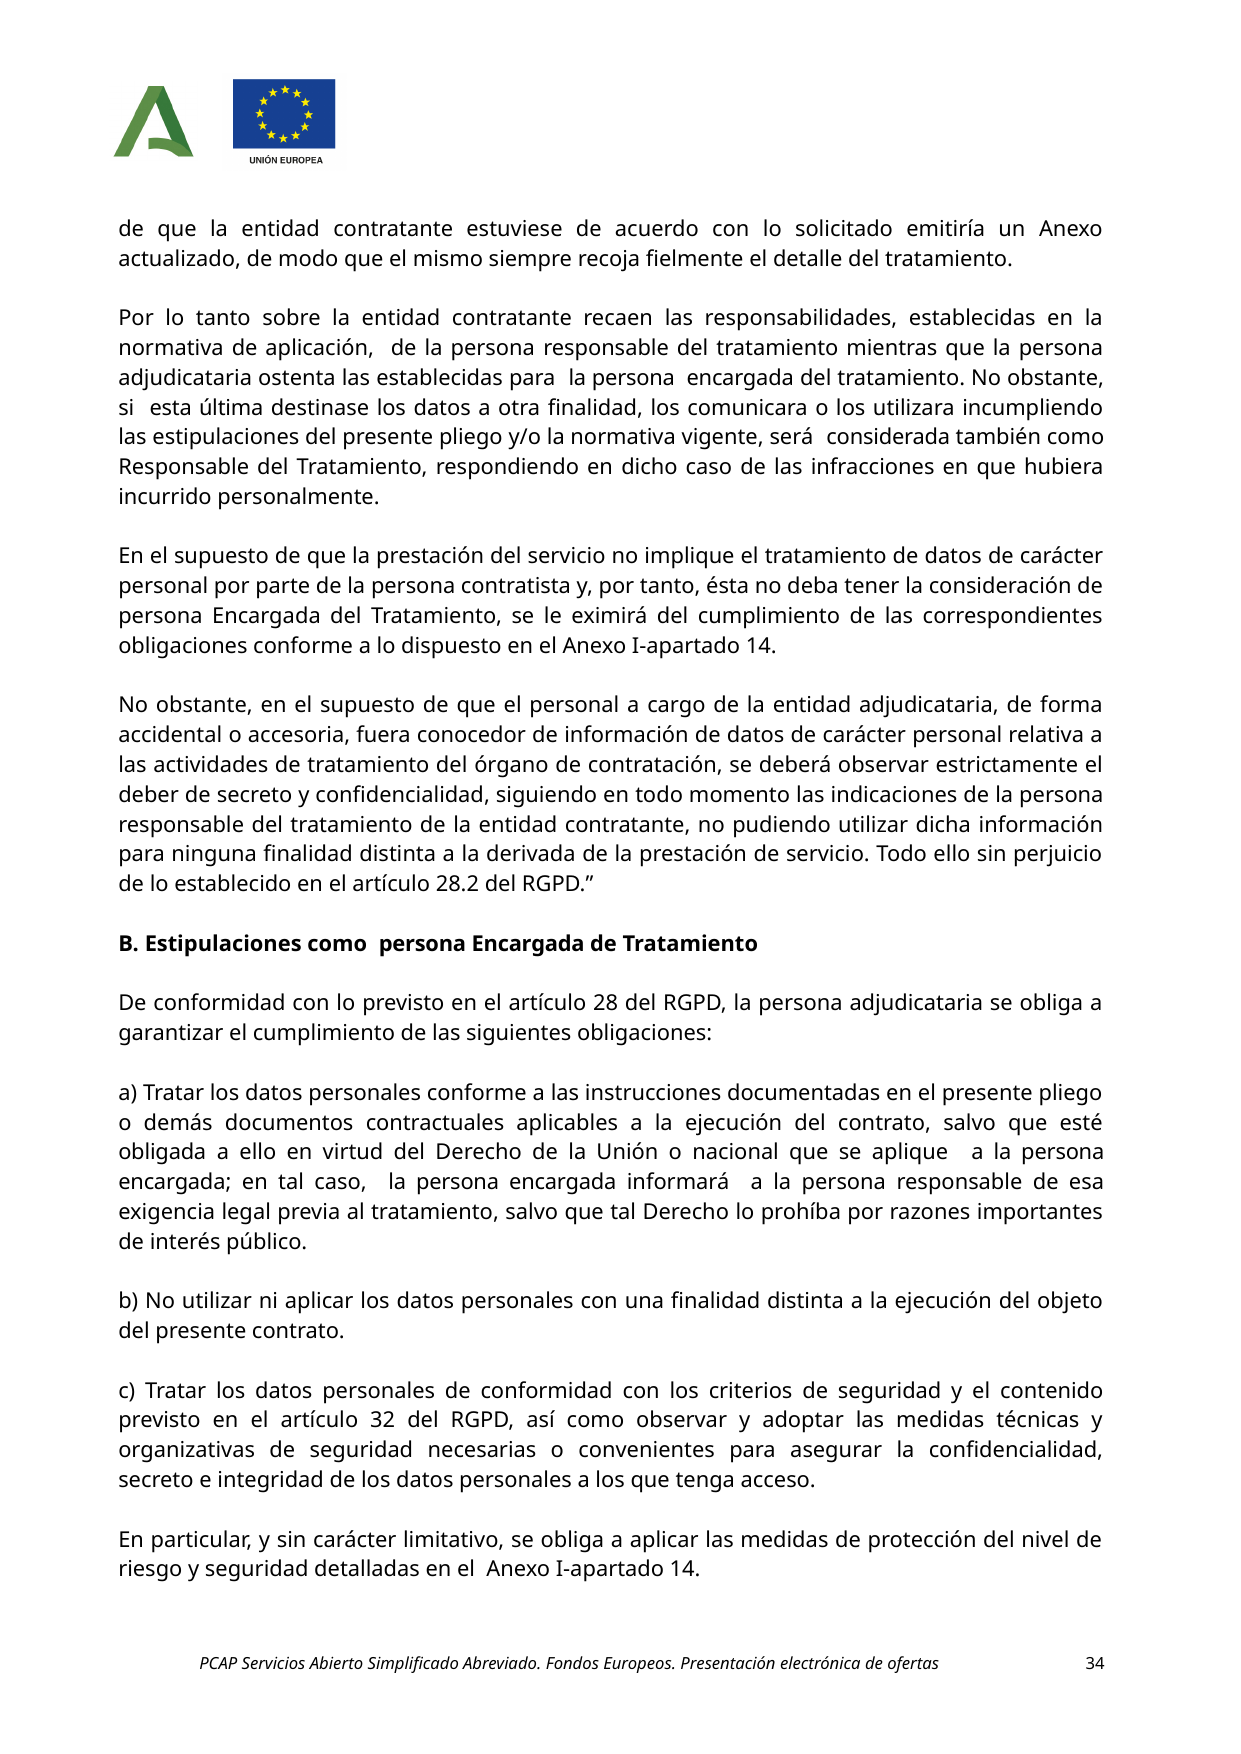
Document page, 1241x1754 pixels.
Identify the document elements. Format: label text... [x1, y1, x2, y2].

text De conformidad con lo previsto en el artículo 28 del RGPD, la persona adjudicataria se obliga a garantizar el cumplimiento de las siguientes obligaciones: [118, 987, 1104, 1047]
picture [109, 81, 198, 161]
text de que la entidad contratante estuviese de acuerdo con lo solicitado emitiría un Anexo actualizado, de modo que el mismo siempre recoja fielmente el detalle del tratamiento. [118, 213, 1104, 272]
picture [221, 73, 347, 171]
text Por lo tanto sobre la entidad contratante recaen las responsabilidades, establecidas en la normativa de aplicación, de la persona responsable del tratamiento mientras que la persona adjudicataria ostenta las establecidas para la persona encargada del tratamiento. No obstante, si esta última destinase los datos a otra finalidad, los comunicara o los utilizara incumpliendo las estipulaciones del presente pliego y/o la normativa vigente, será considerada también como Responsable del Tratamiento, respondiendo en dicho caso de las infracciones en que hubiera incurrido personalmente. [118, 302, 1104, 511]
text b) No utilizar ni aplicar los datos personales con una finalidad distinta a la ejecución del objeto del presente contrato. [118, 1285, 1104, 1345]
text a) Tratar los datos personales conforme a las instrucciones documentadas en el presente pliego o demás documentos contractuales aplicables a la ejecución del contrato, salvo que esté obligada a ello en virtud del Derecho de la Unión o nacional que se aplique a la persona encargada; en tal caso, la persona encargada informará a la persona responsable de esa exigencia legal previa al tratamiento, salvo que tal Derecho lo prohíba por razones importantes de interés público. [118, 1077, 1104, 1255]
text No obstante, en el supuesto de que el personal a cargo de la entidad adjudicataria, de forma accidental o accesoria, fuera conocedor de información de datos de carácter personal relativa a las actividades de tratamiento del órgano de contratación, se deberá observar estrictamente el deber de secreto y confidencialidad, siguiendo en todo momento las indicaciones de la persona responsable del tratamiento de la entidad contratante, no pudiendo utilizar dicha información para ninguna finalidad distinta a la derivada de la prestación de servicio. Todo ello sin perjuicio de lo establecido en el artículo 28.2 del RGPD.” [118, 689, 1104, 898]
text En el supuesto de que la prestación del servicio no implique el tratamiento de datos de carácter personal por parte de la persona contratista y, por tanto, ésta no deba tener la consideración de persona Encargada del Tratamiento, se le eximirá del cumplimiento de las correspondientes obligaciones conforme a lo dispuesto en el Anexo I-apartado 14. [118, 540, 1104, 659]
text B. Estipulaciones como persona Encargada de Tratamiento [118, 928, 1104, 957]
text En particular, y sin carácter limitativo, se obliga a aplicar las medidas de protección del nivel de riesgo y seguridad detalladas en el Anexo I-apartado 14. [118, 1523, 1104, 1583]
text c) Tratar los datos personales de conformidad con los criterios de seguridad y el contenido previsto en el artículo 32 del RGPD, así como observar y adoptar las medidas técnicas y organizativas de seguridad necesarias o convenientes para asegurar la confidencialidad, secreto e integridad de los datos personales a los que tenga acceso. [118, 1374, 1104, 1494]
